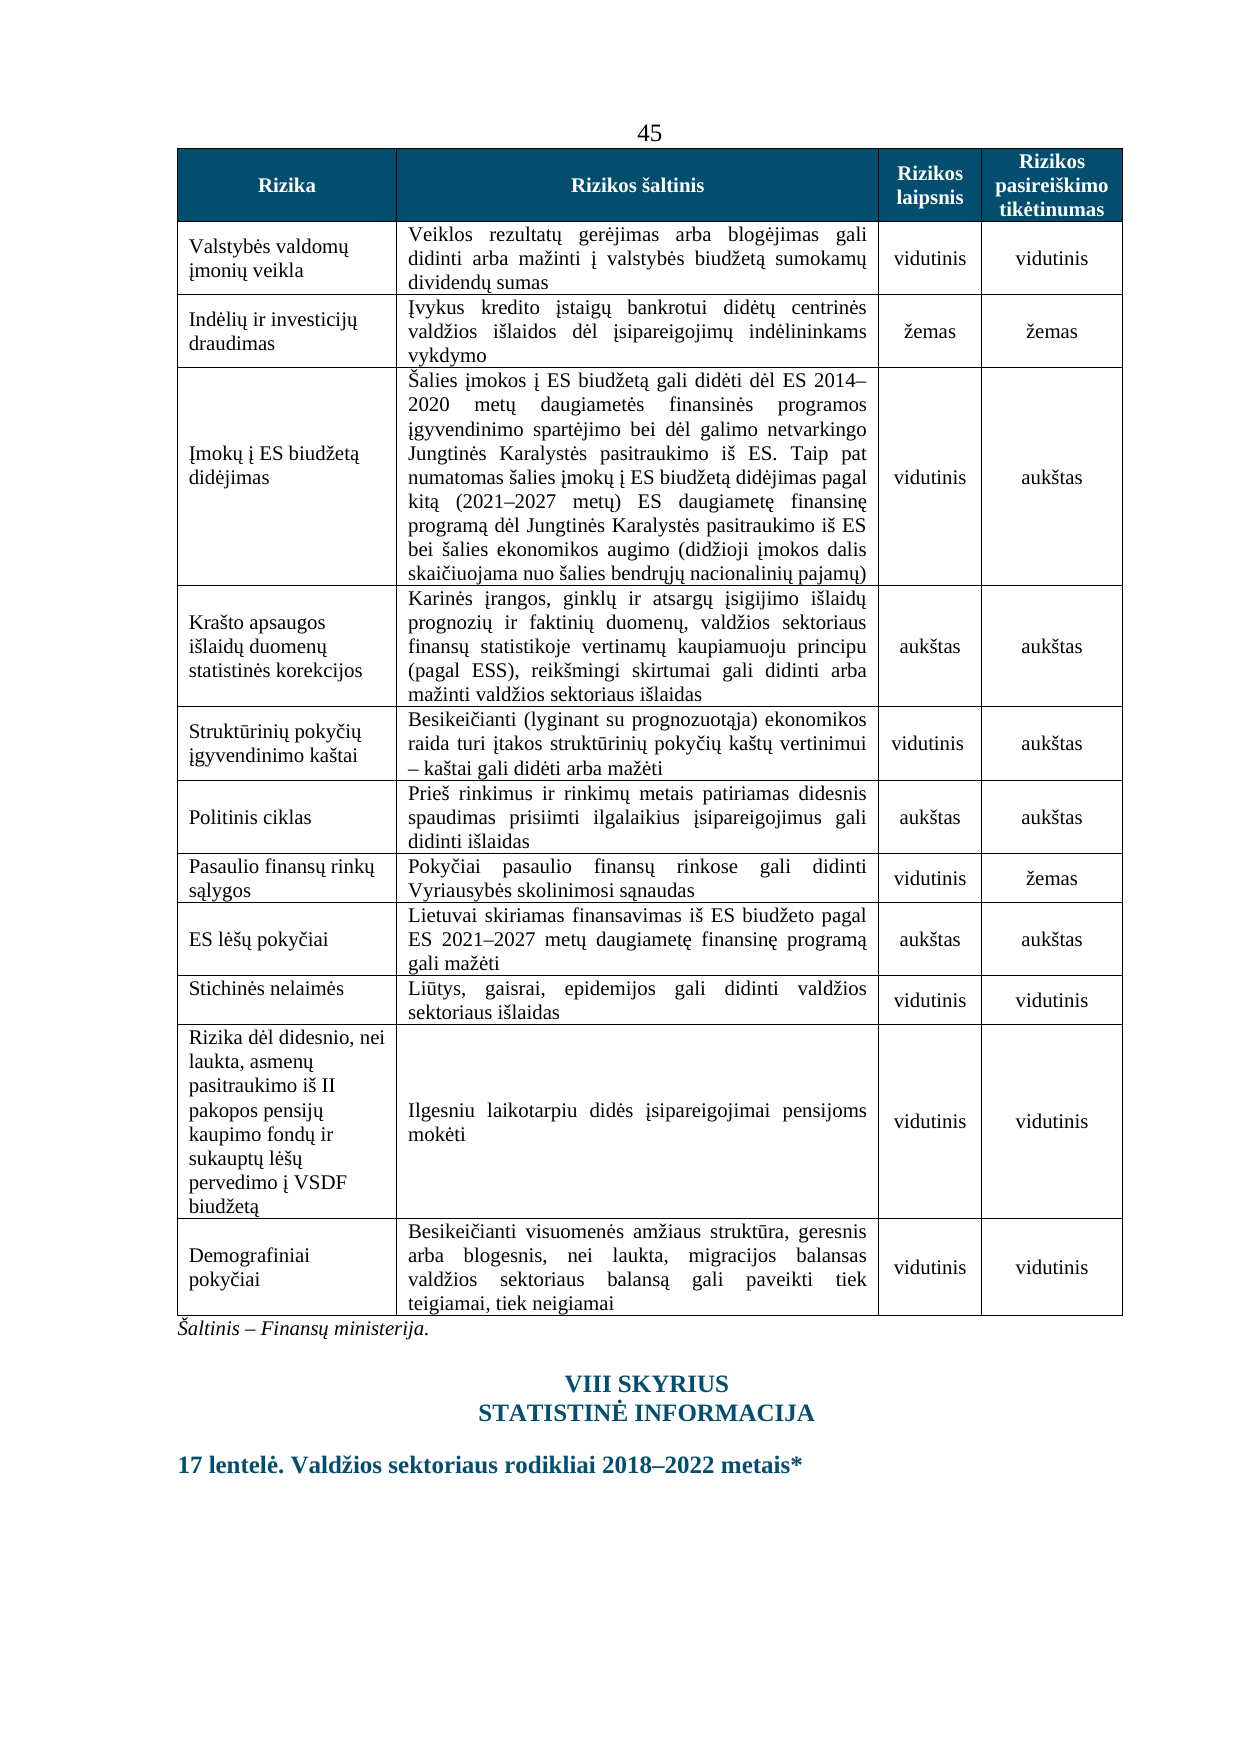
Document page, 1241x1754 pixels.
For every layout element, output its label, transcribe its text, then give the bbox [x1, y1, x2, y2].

table_cell aukštas [879, 903, 981, 975]
table_cell Prieš rinkimus ir rinkimų metais patiriamas didesnis spaudimas prisiimti ilgalaikius įsipareigojimus gali didinti išlaidas [397, 781, 878, 853]
table_cell Šalies įmokos į ES biudžetą gali didėti dėl ES 2014–2020 metų daugiametės finansinės programos įgyvendinimo spartėjimo bei dėl galimo netvarkingo Jungtinės Karalystės pasitraukimo iš ES. Taip pat numatomas šalies įmokų į ES biudžetą didėjimas pagal kitą (2021–2027 metų) ES daugiametę finansinę programą dėl Jungtinės Karalystės pasitraukimo iš ES bei šalies ekonomikos augimo (didžioji įmokos dalis skaičiuojama nuo šalies bendrųjų nacionalinių pajamų) [397, 368, 878, 585]
table_cell Besikeičianti (lyginant su prognozuotąja) ekonomikos raida turi įtakos struktūrinių pokyčių kaštų vertinimui – kaštai gali didėti arba mažėti [397, 707, 878, 779]
table_cell aukštas [879, 586, 981, 706]
table_cell vidutinis [879, 1219, 981, 1315]
table_cell aukštas [982, 781, 1122, 853]
table_cell Įmokų į ES biudžetą didėjimas [178, 368, 396, 585]
table_cell Liūtys, gaisrai, epidemijos gali didinti valdžios sektoriaus išlaidas [397, 976, 878, 1024]
table_cell Indėlių ir investicijų draudimas [178, 295, 396, 367]
table_cell vidutinis [879, 707, 981, 779]
table_cell Struktūrinių pokyčių įgyvendinimo kaštai [178, 707, 396, 779]
table_cell Ilgesniu laikotarpiu didės įsipareigojimai pensijoms mokėti [397, 1025, 878, 1218]
table_cell vidutinis [982, 1025, 1122, 1218]
table_header Rizikos šaltinis [397, 149, 878, 221]
text Šaltinis – Finansų ministerija. [177, 1316, 1122, 1340]
table_cell žemas [879, 295, 981, 367]
table_cell vidutinis [879, 1025, 981, 1218]
table_cell vidutinis [982, 1219, 1122, 1315]
table_cell Pasaulio finansų rinkų sąlygos [178, 854, 396, 902]
table_cell Krašto apsaugos išlaidų duomenų statistinės korekcijos [178, 586, 396, 706]
table_header Rizika [178, 149, 396, 221]
table_cell žemas [982, 854, 1122, 902]
table_cell Rizika dėl didesnio, nei laukta, asmenų pasitraukimo iš II pakopos pensijų kaupimo fondų ir sukauptų lėšų pervedimo į VSDF biudžetą [178, 1025, 396, 1218]
table_cell aukštas [879, 781, 981, 853]
table_cell vidutinis [879, 976, 981, 1024]
table_cell Karinės įrangos, ginklų ir atsargų įsigijimo išlaidų prognozių ir faktinių duomenų, valdžios sektoriaus finansų statistikoje vertinamų kaupiamuoju principu (pagal ESS), reikšmingi skirtumai gali didinti arba mažinti valdžios sektoriaus išlaidas [397, 586, 878, 706]
table_cell Įvykus kredito įstaigų bankrotui didėtų centrinės valdžios išlaidos dėl įsipareigojimų indėlininkams vykdymo [397, 295, 878, 367]
table_cell Valstybės valdomų įmonių veikla [178, 222, 396, 294]
table_cell Pokyčiai pasaulio finansų rinkose gali didinti Vyriausybės skolinimosi sąnaudas [397, 854, 878, 902]
text 17 lentelė. Valdžios sektoriaus rodikliai 2018–2022 metais* [177, 1451, 1122, 1479]
table_cell vidutinis [879, 368, 981, 585]
table_header Rizikos laipsnis [879, 149, 981, 221]
table_cell Stichinės nelaimės [178, 976, 396, 1024]
table_cell aukštas [982, 586, 1122, 706]
table_cell Politinis ciklas [178, 781, 396, 853]
table_cell vidutinis [879, 222, 981, 294]
table_cell aukštas [982, 707, 1122, 779]
table_cell aukštas [982, 903, 1122, 975]
text VIII SKYRIUS STATISTINĖ INFORMACIJA [177, 1369, 1122, 1426]
table_cell Veiklos rezultatų gerėjimas arba blogėjimas gali didinti arba mažinti į valstybės biudžetą sumokamų dividendų sumas [397, 222, 878, 294]
table_cell vidutinis [982, 222, 1122, 294]
table_cell žemas [982, 295, 1122, 367]
table_cell Lietuvai skiriamas finansavimas iš ES biudžeto pagal ES 2021–2027 metų daugiametę finansinę programą gali mažėti [397, 903, 878, 975]
table_cell Besikeičianti visuomenės amžiaus struktūra, geresnis arba blogesnis, nei laukta, migracijos balansas valdžios sektoriaus balansą gali paveikti tiek teigiamai, tiek neigiamai [397, 1219, 878, 1315]
table_cell vidutinis [982, 976, 1122, 1024]
table_cell aukštas [982, 368, 1122, 585]
table_cell Demografiniai pokyčiai [178, 1219, 396, 1315]
table_cell vidutinis [879, 854, 981, 902]
table_header Rizikos pasireiškimo tikėtinumas [982, 149, 1122, 221]
table_cell ES lėšų pokyčiai [178, 903, 396, 975]
